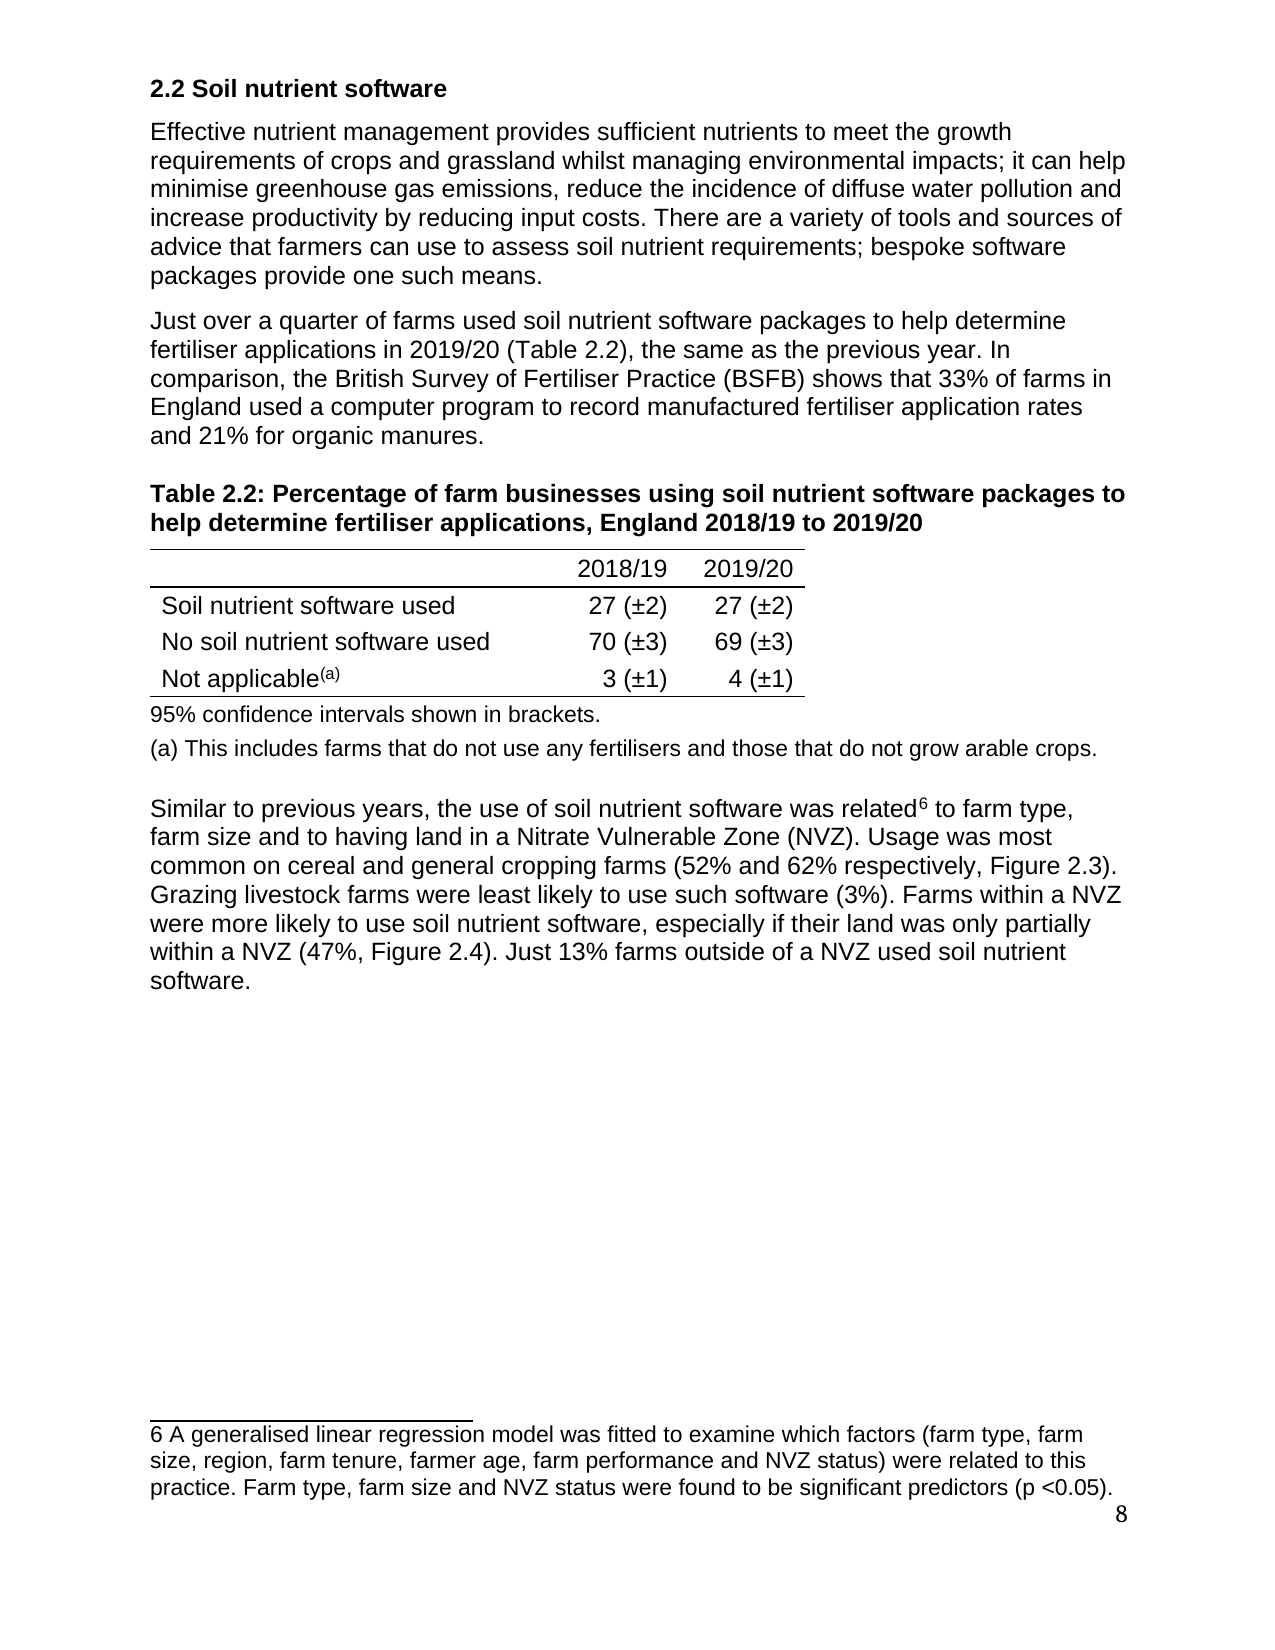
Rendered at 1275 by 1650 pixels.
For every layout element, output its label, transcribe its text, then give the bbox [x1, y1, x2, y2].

table_cell 3 (±1) [553, 660, 679, 696]
table_cell 4 (±1) [679, 660, 805, 696]
table_cell No soil nutrient software used [150, 624, 553, 660]
table_header 2019/20 [679, 550, 805, 586]
table_cell Not applicable(a) [150, 660, 553, 696]
table_header 2018/19 [553, 550, 679, 586]
table_cell 27 (±2) [553, 588, 679, 624]
table_cell 69 (±3) [679, 624, 805, 660]
text Similar to previous years, the use of soil nutrient software was related to farm type, farm size and to having land in a Nitrate Vulnerable Zone (NVZ). Usage was most common on cereal and general cropping farms (52% and 62% respectively, Figure 2.3). Grazing livestock farms were least likely to use such software (3%). Farms within a NVZ were more likely to use soil nutrient software, especially if their land was only partially within a NVZ (47%, Figure 2.4). Just 13% farms outside of a NVZ used soil nutrient software. [150, 794, 1127, 995]
table_cell Soil nutrient software used [150, 588, 553, 624]
text Effective nutrient management provides sufficient nutrients to meet the growth requirements of crops and grassland whilst managing environmental impacts; it can help minimise greenhouse gas emissions, reduce the incidence of diffuse water pollution and increase productivity by reducing input costs. There are a variety of tools and sources of advice that farmers can use to assess soil nutrient requirements; bespoke software packages provide one such means. [150, 117, 1127, 289]
subtitle Table 2.2: Percentage of farm businesses using soil nutrient software packages to help determine fertiliser applications, England 2018/19 to 2019/20 [150, 479, 1127, 537]
table_header [150, 550, 553, 586]
table_cell 27 (±2) [679, 588, 805, 624]
text (a) This includes farms that do not use any fertilisers and those that do not grow arable crops. [150, 735, 1127, 761]
subtitle 2.2 Soil nutrient software [150, 74, 1127, 103]
text Just over a quarter of farms used soil nutrient software packages to help determine fertiliser applications in 2019/20 (Table 2.2), the same as the previous year. In comparison, the British Survey of Fertiliser Practice (BSFB) shows that 33% of farms in England used a computer program to record manufactured fertiliser application rates and 21% for organic manures. [150, 306, 1127, 450]
text 95% confidence intervals shown in brackets. [150, 701, 1127, 727]
text A generalised linear regression model was fitted to examine which factors (farm type, farm size, region, farm tenure, farmer age, farm performance and NVZ status) were related to this practice. Farm type, farm size and NVZ status were found to be significant predictors (p <0.05). [150, 1421, 1127, 1500]
table_cell 70 (±3) [553, 624, 679, 660]
